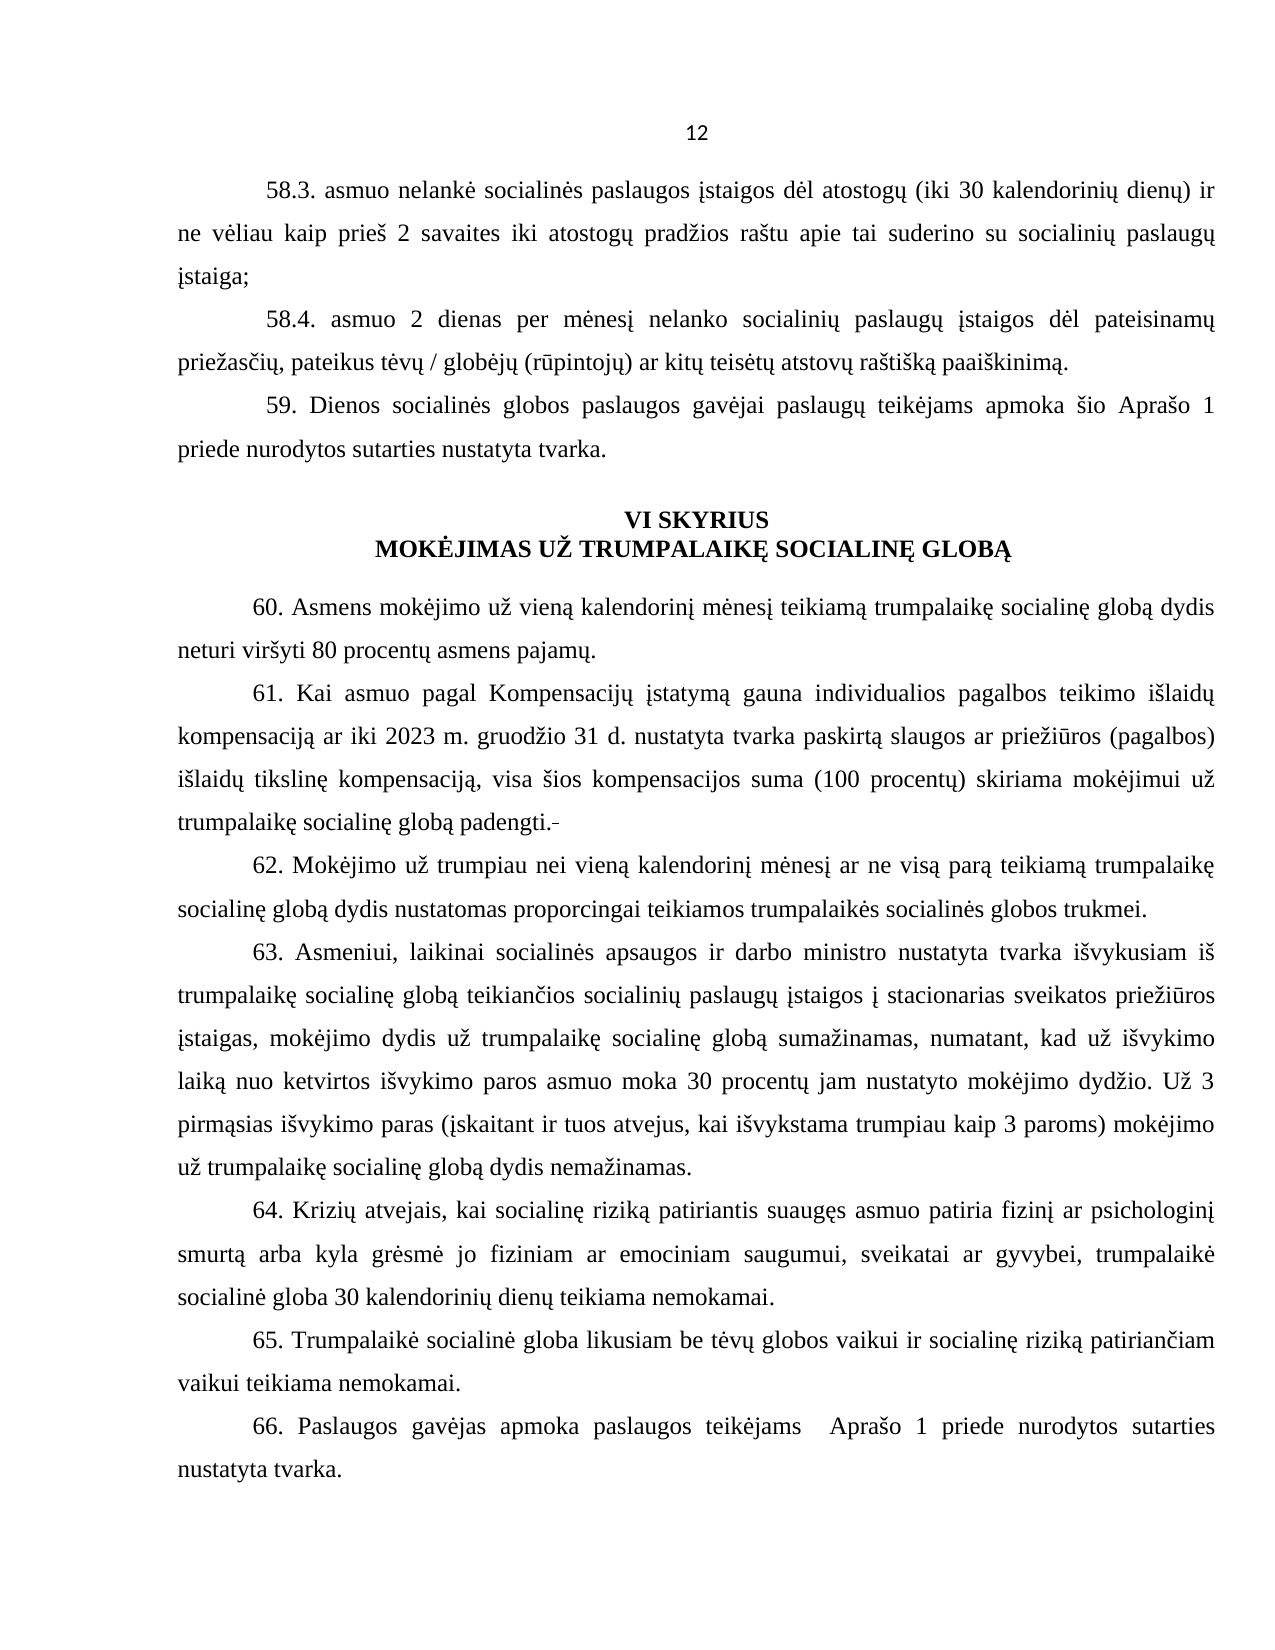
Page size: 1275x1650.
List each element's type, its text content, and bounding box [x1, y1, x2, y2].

text VI SKYRIUS [177, 506, 1216, 534]
text 60. Asmens mokėjimo už vieną kalendorinį mėnesį teikiamą trumpalaikę socialinę globą dydis neturi viršyti 80 procentų asmens pajamų. [177, 592, 1216, 664]
text 63. Asmeniui, laikinai socialinės apsaugos ir darbo ministro nustatyta tvarka išvykusiam iš trumpalaikę socialinę globą teikiančios socialinių paslaugų įstaigos į stacionarias sveikatos priežiūros įstaigas, mokėjimo dydis už trumpalaikę socialinę globą sumažinamas, numatant, kad už išvykimo laiką nuo ketvirtos išvykimo paros asmuo moka 30 procentų jam nustatyto mokėjimo dydžio. Už 3 pirmąsias išvykimo paras (įskaitant ir tuos atvejus, kai išvykstama trumpiau kaip 3 paroms) mokėjimo už trumpalaikę socialinę globą dydis nemažinamas. [177, 937, 1216, 1181]
text 62. Mokėjimo už trumpiau nei vieną kalendorinį mėnesį ar ne visą parą teikiamą trumpalaikę socialinę globą dydis nustatomas proporcingai teikiamos trumpalaikės socialinės globos trukmei. [177, 851, 1216, 922]
text 58.3. asmuo nelankė socialinės paslaugos įstaigos dėl atostogų (iki 30 kalendorinių dienų) ir ne vėliau kaip prieš 2 savaites iki atostogų pradžios raštu apie tai suderino su socialinių paslaugų įstaiga; [177, 175, 1216, 290]
text 65. Trumpalaikė socialinė globa likusiam be tėvų globos vaikui ir socialinę riziką patiriančiam vaikui teikiama nemokamai. [177, 1325, 1216, 1397]
text 64. Krizių atvejais, kai socialinę riziką patiriantis suaugęs asmuo patiria fizinį ar psichologinį smurtą arba kyla grėsmė jo fiziniam ar emociniam saugumui, sveikatai ar gyvybei, trumpalaikė socialinė globa 30 kalendorinių dienų teikiama nemokamai. [177, 1196, 1216, 1311]
text 61. Kai asmuo pagal Kompensacijų įstatymą gauna individualios pagalbos teikimo išlaidų kompensaciją ar iki 2023 m. gruodžio 31 d. nustatyta tvarka paskirtą slaugos ar priežiūros (pagalbos) išlaidų tikslinę kompensaciją, visa šios kompensacijos suma (100 procentų) skiriama mokėjimui už trumpalaikę socialinę globą padengti. [177, 678, 1216, 836]
text MOKĖJIMAS UŽ TRUMPALAIKĘ SOCIALINĘ GLOBĄ [177, 534, 1216, 563]
text 66. Paslaugos gavėjas apmoka paslaugos teikėjams Aprašo 1 priede nurodytos sutarties nustatyta tvarka. [177, 1411, 1216, 1483]
text 58.4. asmuo 2 dienas per mėnesį nelanko socialinių paslaugų įstaigos dėl pateisinamų priežasčių, pateikus tėvų / globėjų (rūpintojų) ar kitų teisėtų atstovų raštišką paaiškinimą. [177, 304, 1216, 376]
text 59. Dienos socialinės globos paslaugos gavėjai paslaugų teikėjams apmoka šio Aprašo 1 priede nurodytos sutarties nustatyta tvarka. [177, 391, 1216, 462]
